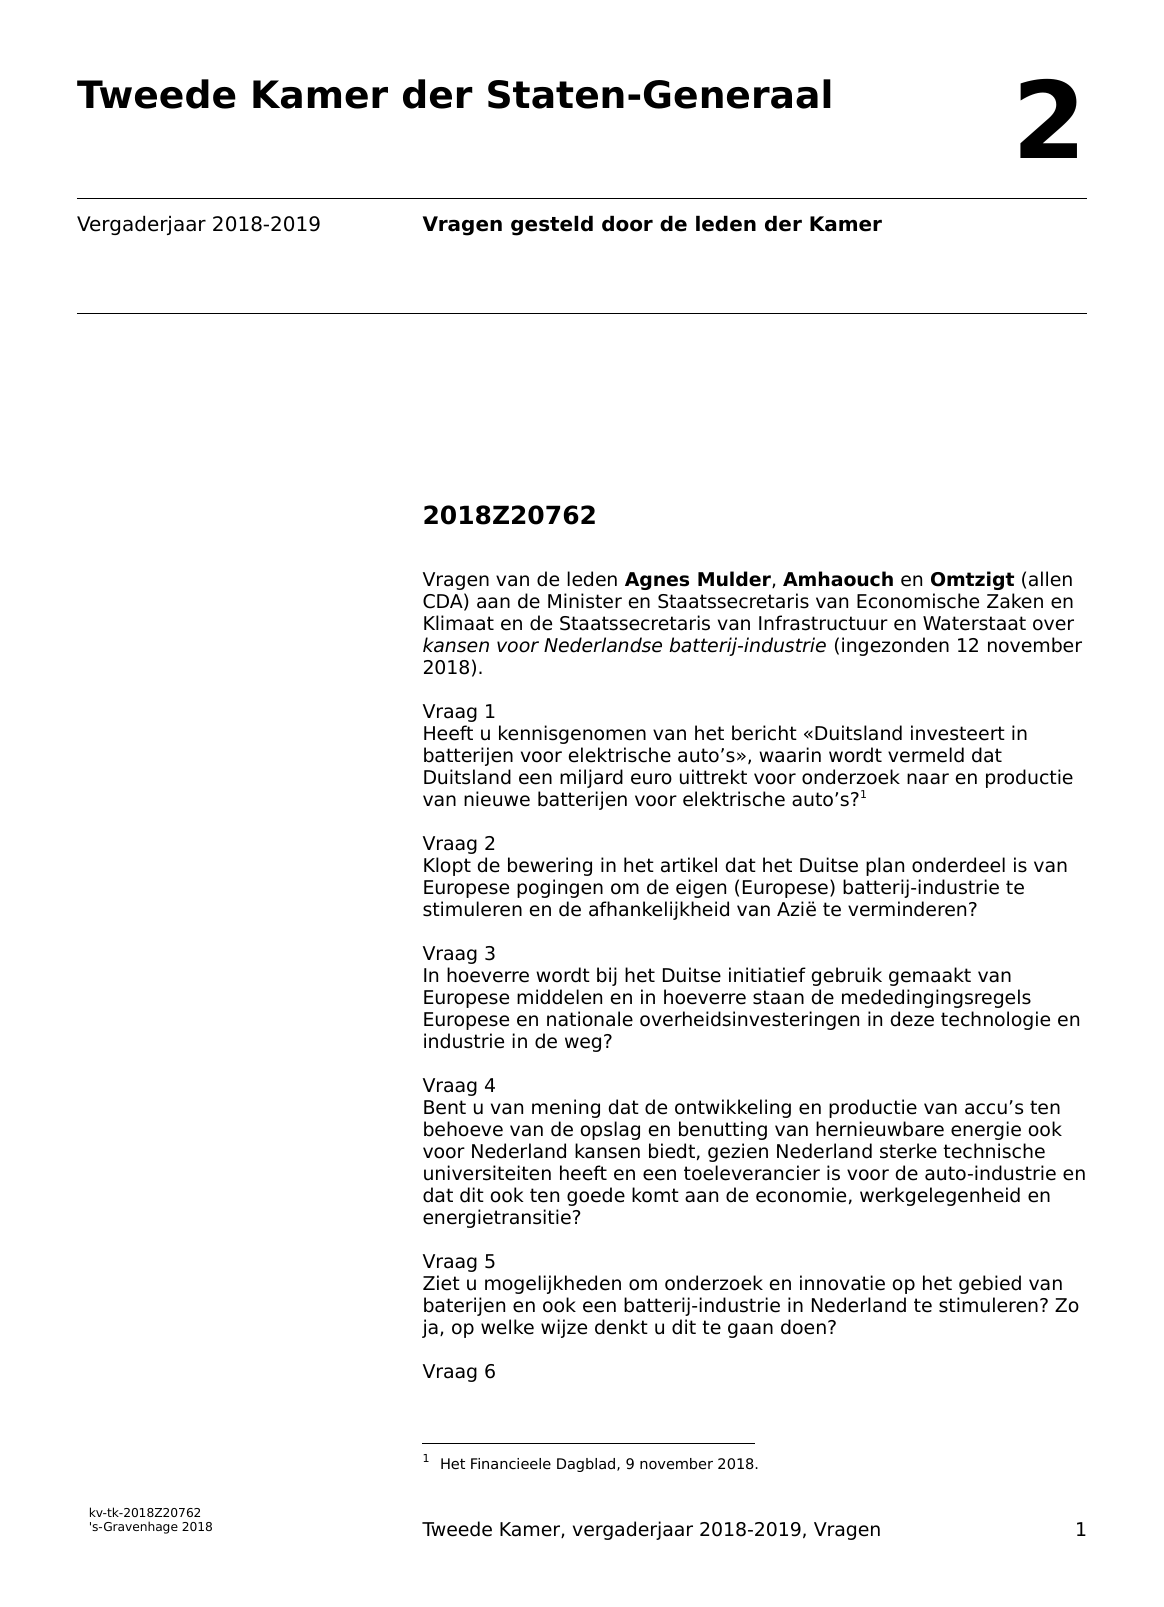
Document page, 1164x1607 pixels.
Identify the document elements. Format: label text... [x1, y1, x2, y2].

text kv-tk-2018Z20762 [88, 1506, 323, 1520]
text Bent u van mening dat de ontwikkeling en productie van accu’s ten behoeve van de opslag en benutting van hernieuwbare energie ook voor Nederland kansen biedt, gezien Nederland sterke technische universiteiten heeft en een toeleverancier is voor de auto-industrie en dat dit ook ten goede komt aan de economie, werkgelegenheid en energietransitie? [422, 1097, 1087, 1229]
table_header 2 [886, 59, 1087, 198]
text Vraag 3 [422, 943, 1087, 965]
text Vraag 4 [422, 1075, 1087, 1097]
text Vraag 2 [422, 833, 1087, 855]
text 's-Gravenhage 2018 [88, 1520, 323, 1534]
text Vraag 6 [422, 1361, 1087, 1383]
text Vragen van de leden Agnes Mulder, Amhaouch en Omtzigt (allen CDA) aan de Minister en Staatssecretaris van Economische Zaken en Klimaat en de Staatssecretaris van Infrastructuur en Waterstaat over kansen voor Nederlandse batterij-industrie (ingezonden 12 november 2018). [422, 569, 1087, 679]
table_cell Vragen gesteld door de leden der Kamer [422, 199, 1087, 313]
text Ziet u mogelijkheden om onderzoek en innovatie op het gebied van baterijen en ook een batterij-industrie in Nederland te stimuleren? Zo ja, op welke wijze denkt u dit te gaan doen? [422, 1273, 1087, 1339]
table_header Tweede Kamer der Staten-Generaal [77, 59, 886, 198]
text Vraag 5 [422, 1251, 1087, 1273]
text Vraag 1 [422, 701, 1087, 723]
text Het Financieele Dagblad, 9 november 2018. [422, 1452, 1087, 1474]
table_cell Vergaderjaar 2018-2019 [77, 199, 422, 313]
text Klopt de bewering in het artikel dat het Duitse plan onderdeel is van Europese pogingen om de eigen (Europese) batterij-industrie te stimuleren en de afhankelijkheid van Azië te verminderen? [422, 855, 1087, 921]
text In hoeverre wordt bij het Duitse initiatief gebruik gemaakt van Europese middelen en in hoeverre staan de mededingingsregels Europese en nationale overheidsinvesteringen in deze technologie en industrie in de weg? [422, 965, 1087, 1053]
text 2018Z20762 [422, 501, 1087, 531]
text Heeft u kennisgenomen van het bericht «Duitsland investeert in batterijen voor elektrische auto’s», waarin wordt vermeld dat Duitsland een miljard euro uittrekt voor onderzoek naar en productie van nieuwe batterijen voor elektrische auto’s? [422, 723, 1087, 811]
